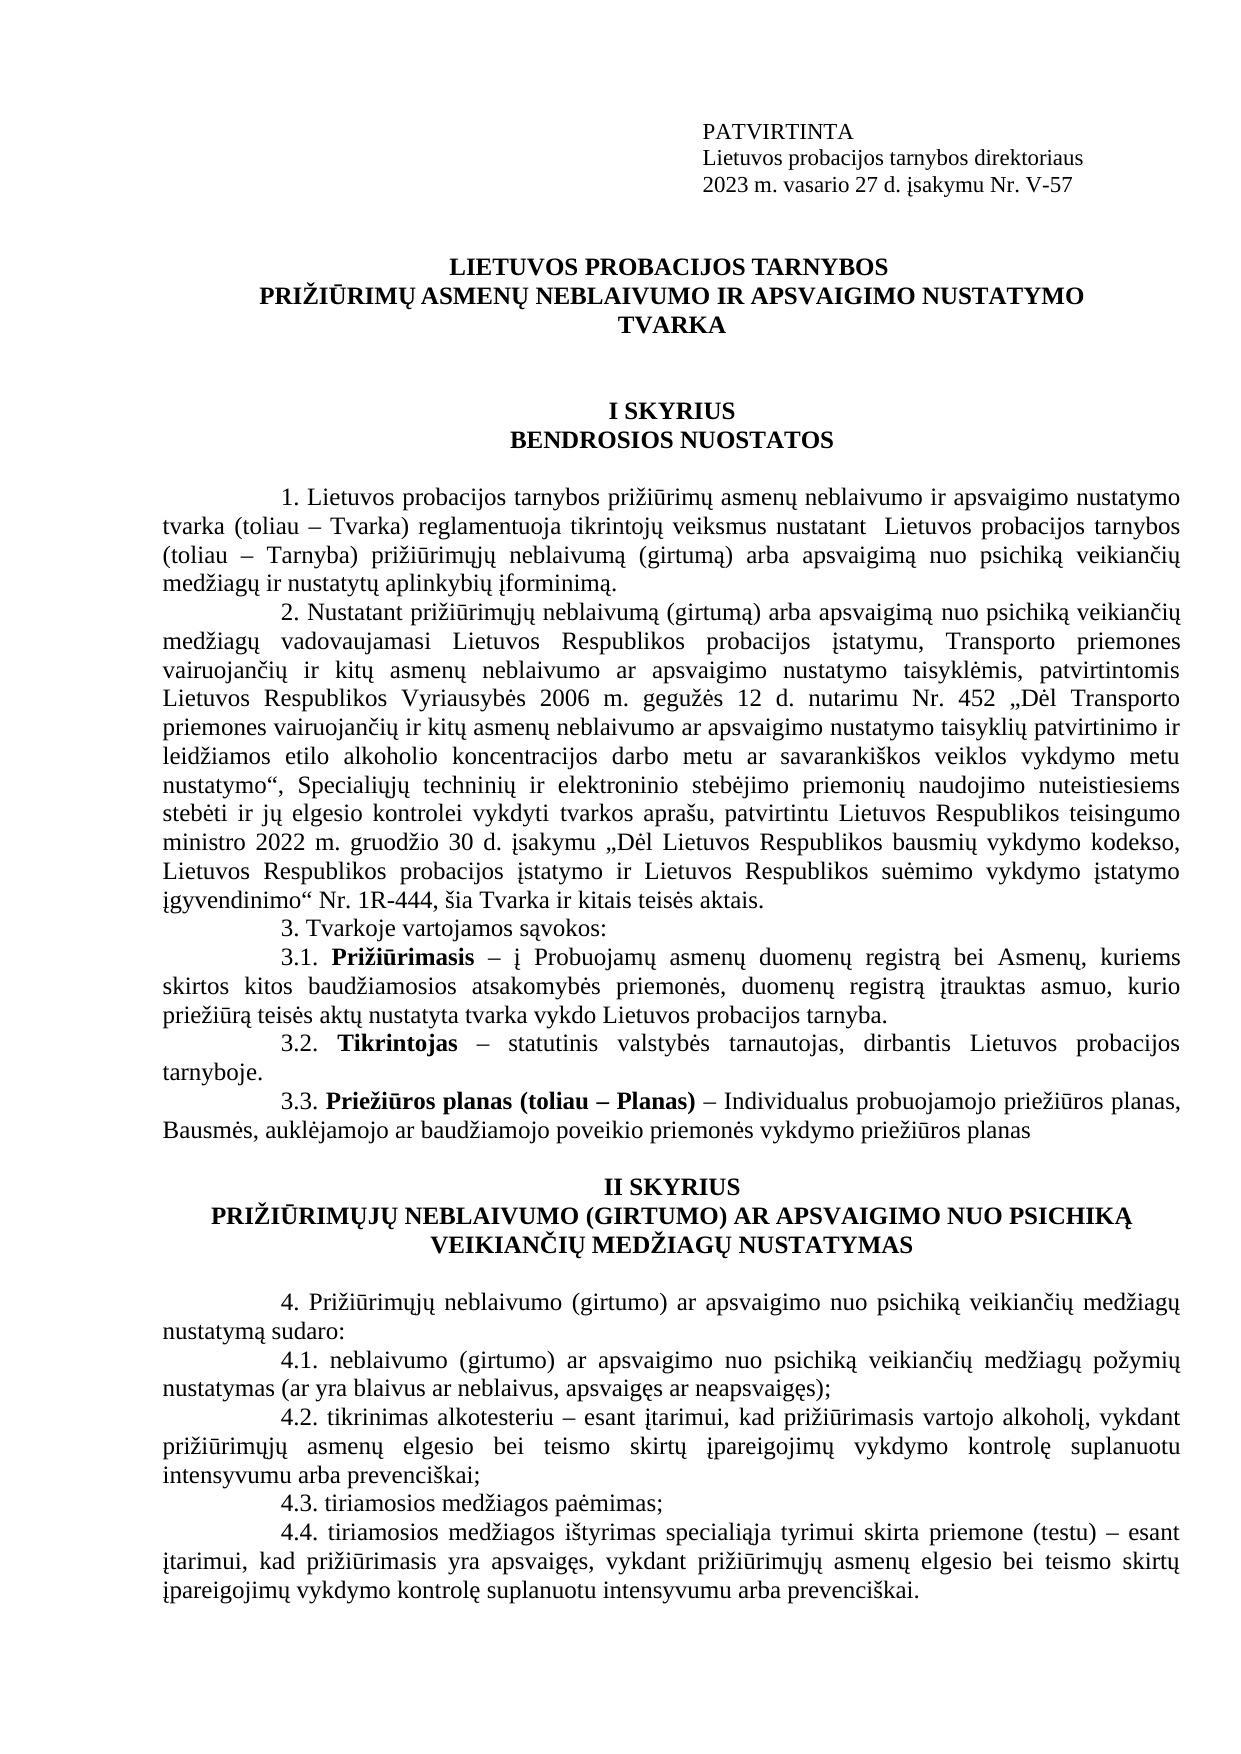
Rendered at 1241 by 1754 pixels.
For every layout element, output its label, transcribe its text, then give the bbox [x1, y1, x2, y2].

text 2023 m. vasario 27 d. įsakymu Nr. V-57 [702, 171, 1181, 197]
text II SKYRIUS [162, 1172, 1181, 1201]
text PRIŽIŪRIMŲ ASMENŲ NEBLAIVUMO IR APSVAIGIMO NUSTATYMO [162, 281, 1181, 310]
text 4.1. neblaivumo (girtumo) ar apsvaigimo nuo psichiką veikiančių medžiagų požymių nustatymas (ar yra blaivus ar neblaivus, apsvaigęs ar neapsvaigęs); [162, 1345, 1181, 1402]
text 3.1. Prižiūrimasis – į Probuojamų asmenų duomenų registrą bei Asmenų, kuriems skirtos kitos baudžiamosios atsakomybės priemonės, duomenų registrą įtrauktas asmuo, kurio priežiūrą teisės aktų nustatyta tvarka vykdo Lietuvos probacijos tarnyba. [162, 942, 1181, 1028]
text I SKYRIUS [162, 396, 1181, 425]
text 1. Lietuvos probacijos tarnybos prižiūrimų asmenų neblaivumo ir apsvaigimo nustatymo tvarka (toliau – Tvarka) reglamentuoja tikrintojų veiksmus nustatant Lietuvos probacijos tarnybos (toliau – Tarnyba) prižiūrimųjų neblaivumą (girtumą) arba apsvaigimą nuo psichiką veikiančių medžiagų ir nustatytų aplinkybių įforminimą. [162, 482, 1181, 597]
text 2. Nustatant prižiūrimųjų neblaivumą (girtumą) arba apsvaigimą nuo psichiką veikiančių medžiagų vadovaujamasi Lietuvos Respublikos probacijos įstatymu, Transporto priemones vairuojančių ir kitų asmenų neblaivumo ar apsvaigimo nustatymo taisyklėmis, patvirtintomis Lietuvos Respublikos Vyriausybės 2006 m. gegužės 12 d. nutarimu Nr. 452 „Dėl Transporto priemones vairuojančių ir kitų asmenų neblaivumo ar apsvaigimo nustatymo taisyklių patvirtinimo ir leidžiamos etilo alkoholio koncentracijos darbo metu ar savarankiškos veiklos vykdymo metu nustatymo“, Specialiųjų techninių ir elektroninio stebėjimo priemonių naudojimo nuteistiesiems stebėti ir jų elgesio kontrolei vykdyti tvarkos aprašu, patvirtintu Lietuvos Respublikos teisingumo ministro 2022 m. gruodžio 30 d. įsakymu „Dėl Lietuvos Respublikos bausmių vykdymo kodekso, Lietuvos Respublikos probacijos įstatymo ir Lietuvos Respublikos suėmimo vykdymo įstatymo įgyvendinimo“ Nr. 1R-444, šia Tvarka ir kitais teisės aktais. [162, 597, 1181, 913]
text PRIŽIŪRIMŲJŲ NEBLAIVUMO (GIRTUMO) AR APSVAIGIMO NUO PSICHIKĄ VEIKIANČIŲ MEDŽIAGŲ NUSTATYMAS [162, 1201, 1181, 1258]
text Lietuvos probacijos tarnybos direktoriaus [702, 144, 1181, 171]
text 4. Prižiūrimųjų neblaivumo (girtumo) ar apsvaigimo nuo psichiką veikiančių medžiagų nustatymą sudaro: [162, 1287, 1181, 1345]
text 3. Tvarkoje vartojamos sąvokos: [162, 913, 1181, 942]
text PATVIRTINTA [702, 118, 1181, 144]
text 4.2. tikrinimas alkotesteriu – esant įtarimui, kad prižiūrimasis vartojo alkoholį, vykdant prižiūrimųjų asmenų elgesio bei teismo skirtų įpareigojimų vykdymo kontrolę suplanuotu intensyvumu arba prevenciškai; [162, 1402, 1181, 1488]
text TVARKA [162, 310, 1181, 338]
text BENDROSIOS NUOSTATOS [162, 425, 1181, 453]
text 3.3. Priežiūros planas (toliau – Planas) – Individualus probuojamojo priežiūros planas, Bausmės, auklėjamojo ar baudžiamojo poveikio priemonės vykdymo priežiūros planas [162, 1086, 1181, 1143]
text 4.4. tiriamosios medžiagos ištyrimas specialiąja tyrimui skirta priemone (testu) – esant įtarimui, kad prižiūrimasis yra apsvaigęs, vykdant prižiūrimųjų asmenų elgesio bei teismo skirtų įpareigojimų vykdymo kontrolę suplanuotu intensyvumu arba prevenciškai. [162, 1517, 1181, 1603]
text 4.3. tiriamosios medžiagos paėmimas; [162, 1488, 1181, 1517]
text LIETUVOS PROBACIJOS TARNYBOS [162, 252, 1181, 281]
text 3.2. Tikrintojas – statutinis valstybės tarnautojas, dirbantis Lietuvos probacijos tarnyboje. [162, 1028, 1181, 1086]
